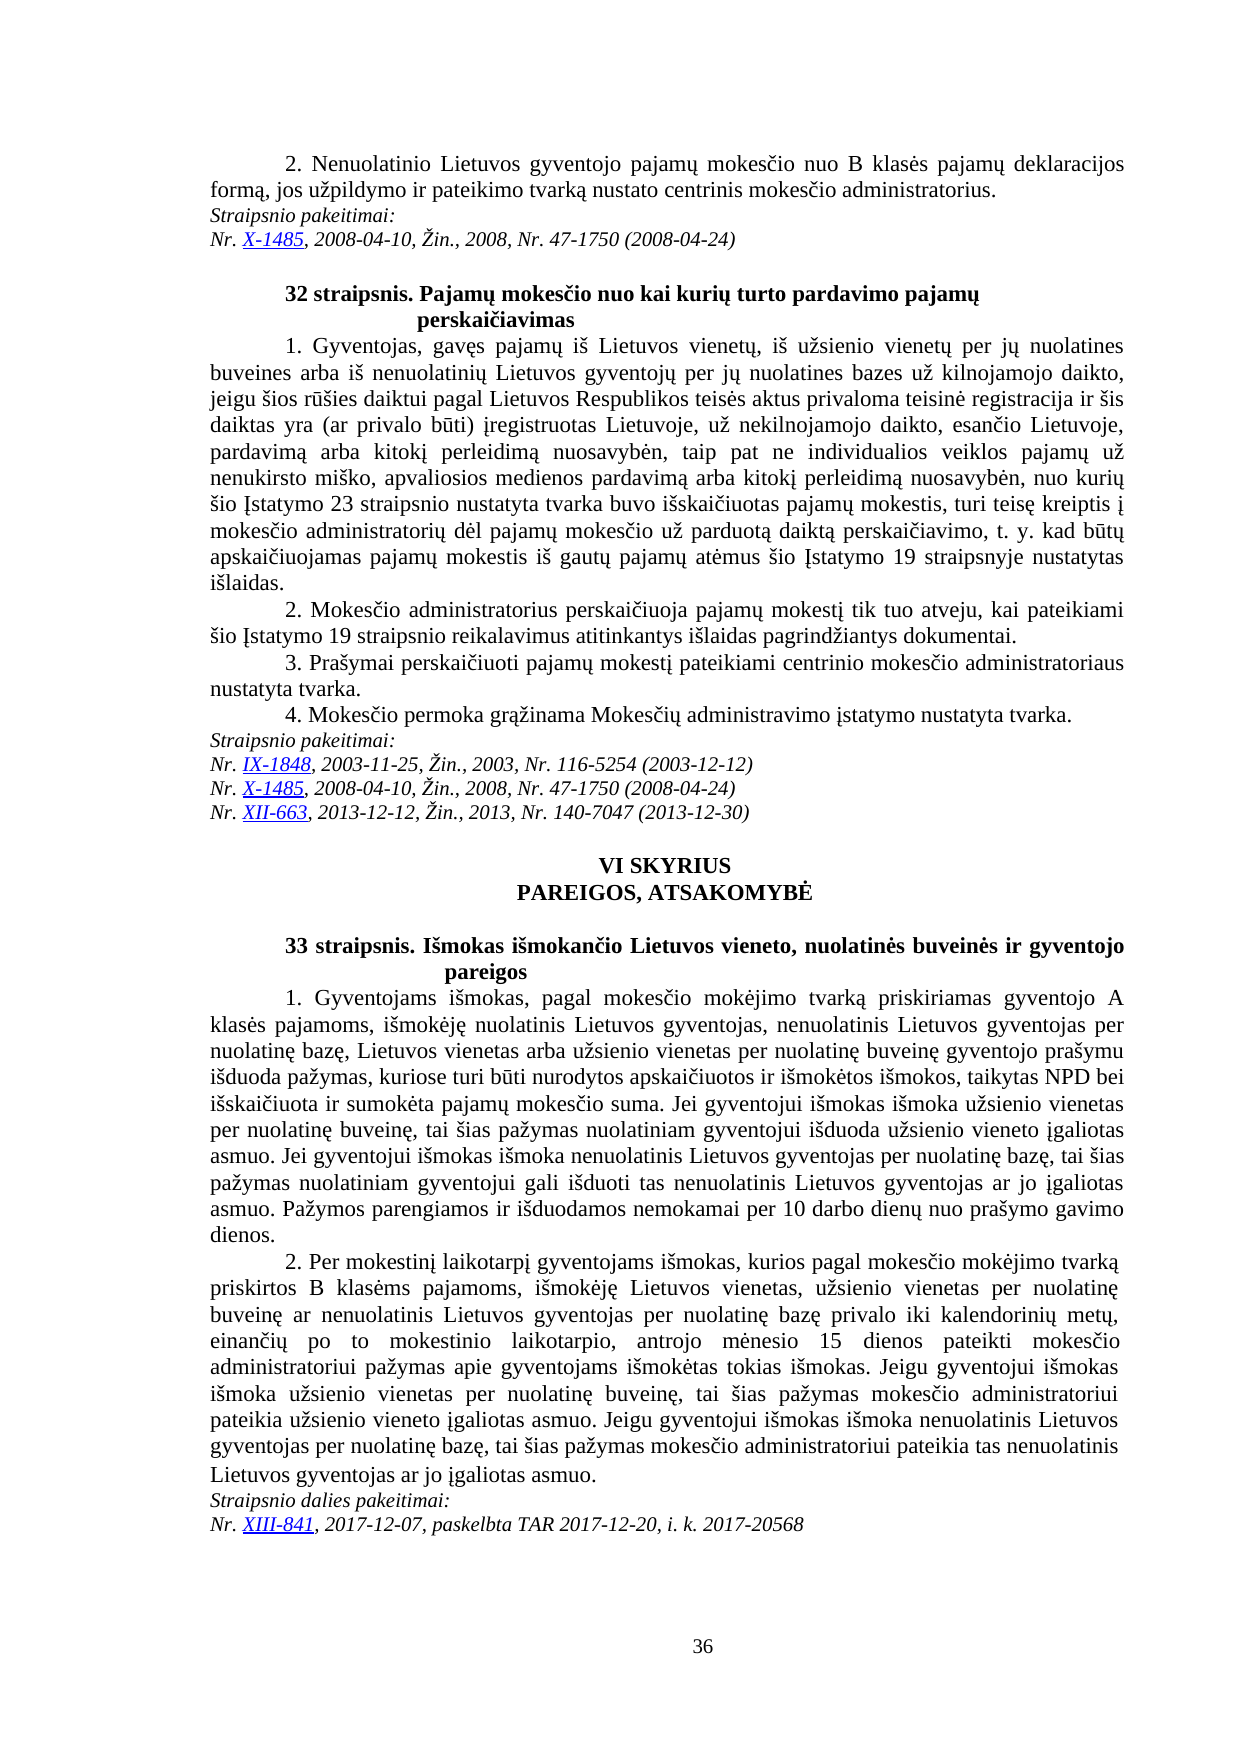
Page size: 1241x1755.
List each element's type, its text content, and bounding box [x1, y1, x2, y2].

text Nr. IX-1848, 2003-11-25, Žin., 2003, Nr. 116-5254 (2003-12-12) [210, 752, 1126, 776]
text Nr. X-1485, 2008-04-10, Žin., 2008, Nr. 47-1750 (2008-04-24) [210, 776, 1126, 800]
text Straipsnio pakeitimai: [210, 728, 1126, 752]
text 2. Mokesčio administratorius perskaičiuoja pajamų mokestį tik tuo atveju, kai pateikiami šio Įstatymo 19 straipsnio reikalavimus atitinkantys išlaidas pagrindžiantys dokumentai. [210, 596, 1126, 648]
text Straipsnio dalies pakeitimai: [210, 1487, 1120, 1512]
text Straipsnio pakeitimai: [210, 203, 1126, 227]
text PAREIGOS, ATSAKOMYBĖ [210, 879, 1126, 905]
text 3. Prašymai perskaičiuoti pajamų mokestį pateikiami centrinio mokesčio administratoriaus nustatyta tvarka. [210, 648, 1126, 701]
text 2. Per mokestinį laikotarpį gyventojams išmokas, kurios pagal mokesčio mokėjimo tvarką priskirtos B klasėms pajamoms, išmokėję Lietuvos vienetas, užsienio vienetas per nuolatinę buveinę ar nenuolatinis Lietuvos gyventojas per nuolatinę bazę privalo iki kalendorinių metų, einančių po to mokestinio laikotarpio, antrojo mėnesio 15 dienos pateikti mokesčio administratoriui pažymas apie gyventojams išmokėtas tokias išmokas. Jeigu gyventojui išmokas išmoka užsienio vienetas per nuolatinę buveinę, tai šias pažymas mokesčio administratoriui pateikia užsienio vieneto įgaliotas asmuo. Jeigu gyventojui išmokas išmoka nenuolatinis Lietuvos gyventojas per nuolatinę bazę, tai šias pažymas mokesčio administratoriui pateikia tas nenuolatinis Lietuvos gyventojas ar jo įgaliotas asmuo. [210, 1248, 1120, 1487]
text Nr. X-1485, 2008-04-10, Žin., 2008, Nr. 47-1750 (2008-04-24) [210, 227, 1126, 251]
text Nr. XIII-841, 2017-12-07, paskelbta TAR 2017-12-20, i. k. 2017-20568 [210, 1512, 1120, 1536]
text Nr. XII-663, 2013-12-12, Žin., 2013, Nr. 140-7047 (2013-12-30) [210, 800, 1126, 824]
text 2. Nenuolatinio Lietuvos gyventojo pajamų mokesčio nuo B klasės pajamų deklaracijos formą, jos užpildymo ir pateikimo tvarką nustato centrinis mokesčio administratorius. [210, 150, 1126, 203]
text 33 straipsnis. Išmokas išmokančio Lietuvos vieneto, nuolatinės buveinės ir gyventojo pareigos [285, 932, 1126, 984]
text 32 straipsnis. Pajamų mokesčio nuo kai kurių turto pardavimo pajamų [285, 279, 1126, 306]
text perskaičiavimas [417, 306, 1126, 332]
text VI SKYRIUS [210, 853, 1126, 879]
text 4. Mokesčio permoka grąžinama Mokesčių administravimo įstatymo nustatyta tvarka. [210, 701, 1126, 728]
text 1. Gyventojams išmokas, pagal mokesčio mokėjimo tvarką priskiriamas gyventojo A klasės pajamoms, išmokėję nuolatinis Lietuvos gyventojas, nenuolatinis Lietuvos gyventojas per nuolatinę bazę, Lietuvos vienetas arba užsienio vienetas per nuolatinę buveinę gyventojo prašymu išduoda pažymas, kuriose turi būti nurodytos apskaičiuotos ir išmokėtos išmokos, taikytas NPD bei išskaičiuota ir sumokėta pajamų mokesčio suma. Jei gyventojui išmokas išmoka užsienio vienetas per nuolatinę buveinę, tai šias pažymas nuolatiniam gyventojui išduoda užsienio vieneto įgaliotas asmuo. Jei gyventojui išmokas išmoka nenuolatinis Lietuvos gyventojas per nuolatinę bazę, tai šias pažymas nuolatiniam gyventojui gali išduoti tas nenuolatinis Lietuvos gyventojas ar jo įgaliotas asmuo. Pažymos parengiamos ir išduodamos nemokamai per 10 darbo dienų nuo prašymo gavimo dienos. [210, 984, 1126, 1248]
text 1. Gyventojas, gavęs pajamų iš Lietuvos vienetų, iš užsienio vienetų per jų nuolatines buveines arba iš nenuolatinių Lietuvos gyventojų per jų nuolatines bazes už kilnojamojo daikto, jeigu šios rūšies daiktui pagal Lietuvos Respublikos teisės aktus privaloma teisinė registracija ir šis daiktas yra (ar privalo būti) įregistruotas Lietuvoje, už nekilnojamojo daikto, esančio Lietuvoje, pardavimą arba kitokį perleidimą nuosavybėn, taip pat ne individualios veiklos pajamų už nenukirsto miško, apvaliosios medienos pardavimą arba kitokį perleidimą nuosavybėn, nuo kurių šio Įstatymo 23 straipsnio nustatyta tvarka buvo išskaičiuotas pajamų mokestis, turi teisę kreiptis į mokesčio administratorių dėl pajamų mokesčio už parduotą daiktą perskaičiavimo, t. y. kad būtų apskaičiuojamas pajamų mokestis iš gautų pajamų atėmus šio Įstatymo 19 straipsnyje nustatytas išlaidas. [210, 332, 1126, 596]
